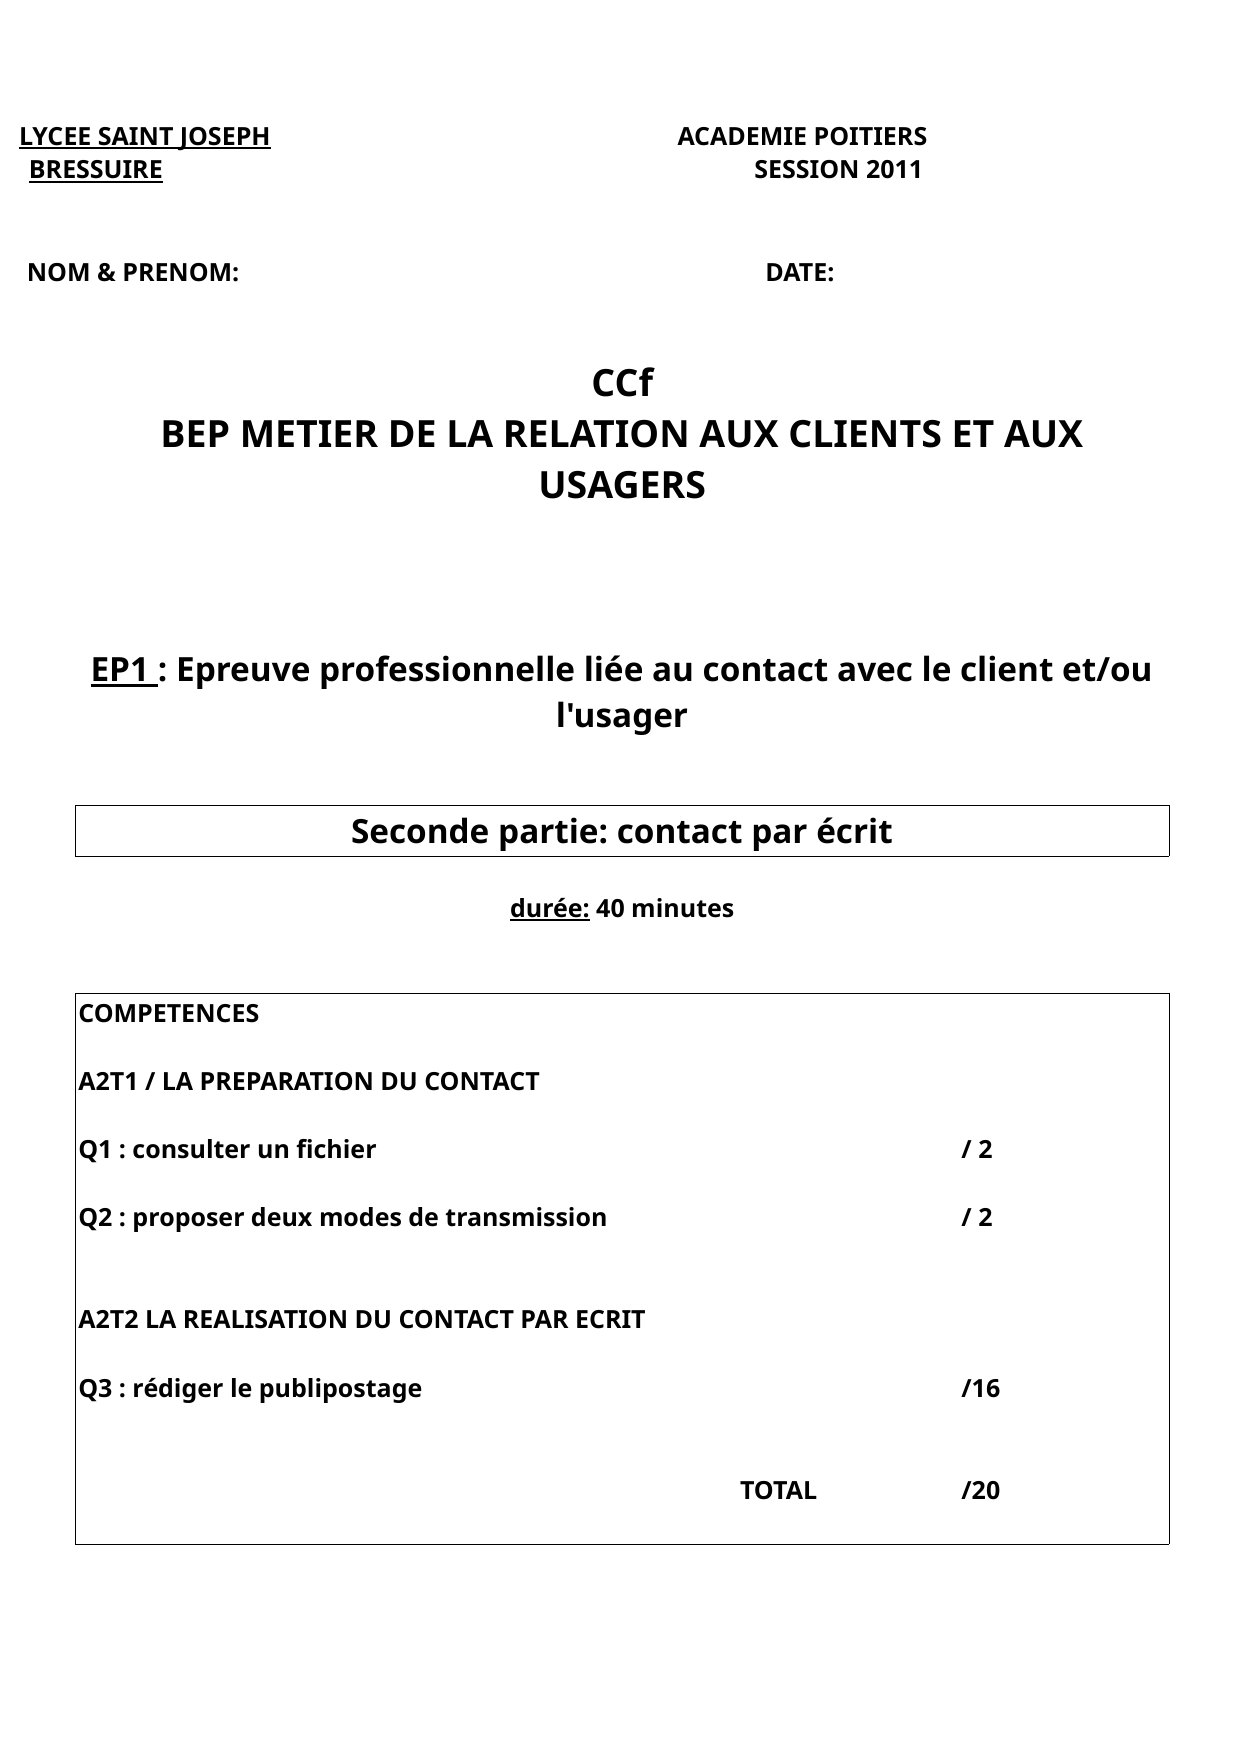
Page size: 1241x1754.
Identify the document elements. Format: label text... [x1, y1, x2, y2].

text A2T2 LA REALISATION DU CONTACT PAR ECRIT [76, 1299, 1169, 1336]
text Q1 : consulter un fichier / 2 [76, 1129, 1169, 1166]
text NOM & PRENOM: DATE: [27, 254, 1169, 288]
text EP1 : Epreuve professionnelle liée au contact avec le client et/ou l'usager [75, 646, 1169, 737]
text A2T1 / LA PREPARATION DU CONTACT [76, 1061, 1169, 1098]
text Q2 : proposer deux modes de transmission / 2 [76, 1197, 1169, 1234]
text LYCEE SAINT JOSEPH ACADEMIE POITIERS [12, 118, 1169, 152]
text BRESSUIRE SESSION 2011 [16, 152, 1164, 186]
text COMPETENCES [76, 994, 1169, 1030]
text TOTAL /20 [76, 1469, 1169, 1507]
text Q3 : rédiger le publipostage /16 [76, 1367, 1169, 1404]
text BEP METIER DE LA RELATION AUX CLIENTS ET AUX USAGERS [75, 408, 1169, 510]
text durée: 40 minutes [75, 890, 1169, 924]
text CCf [75, 357, 1169, 408]
text Seconde partie: contact par écrit [76, 806, 1169, 856]
